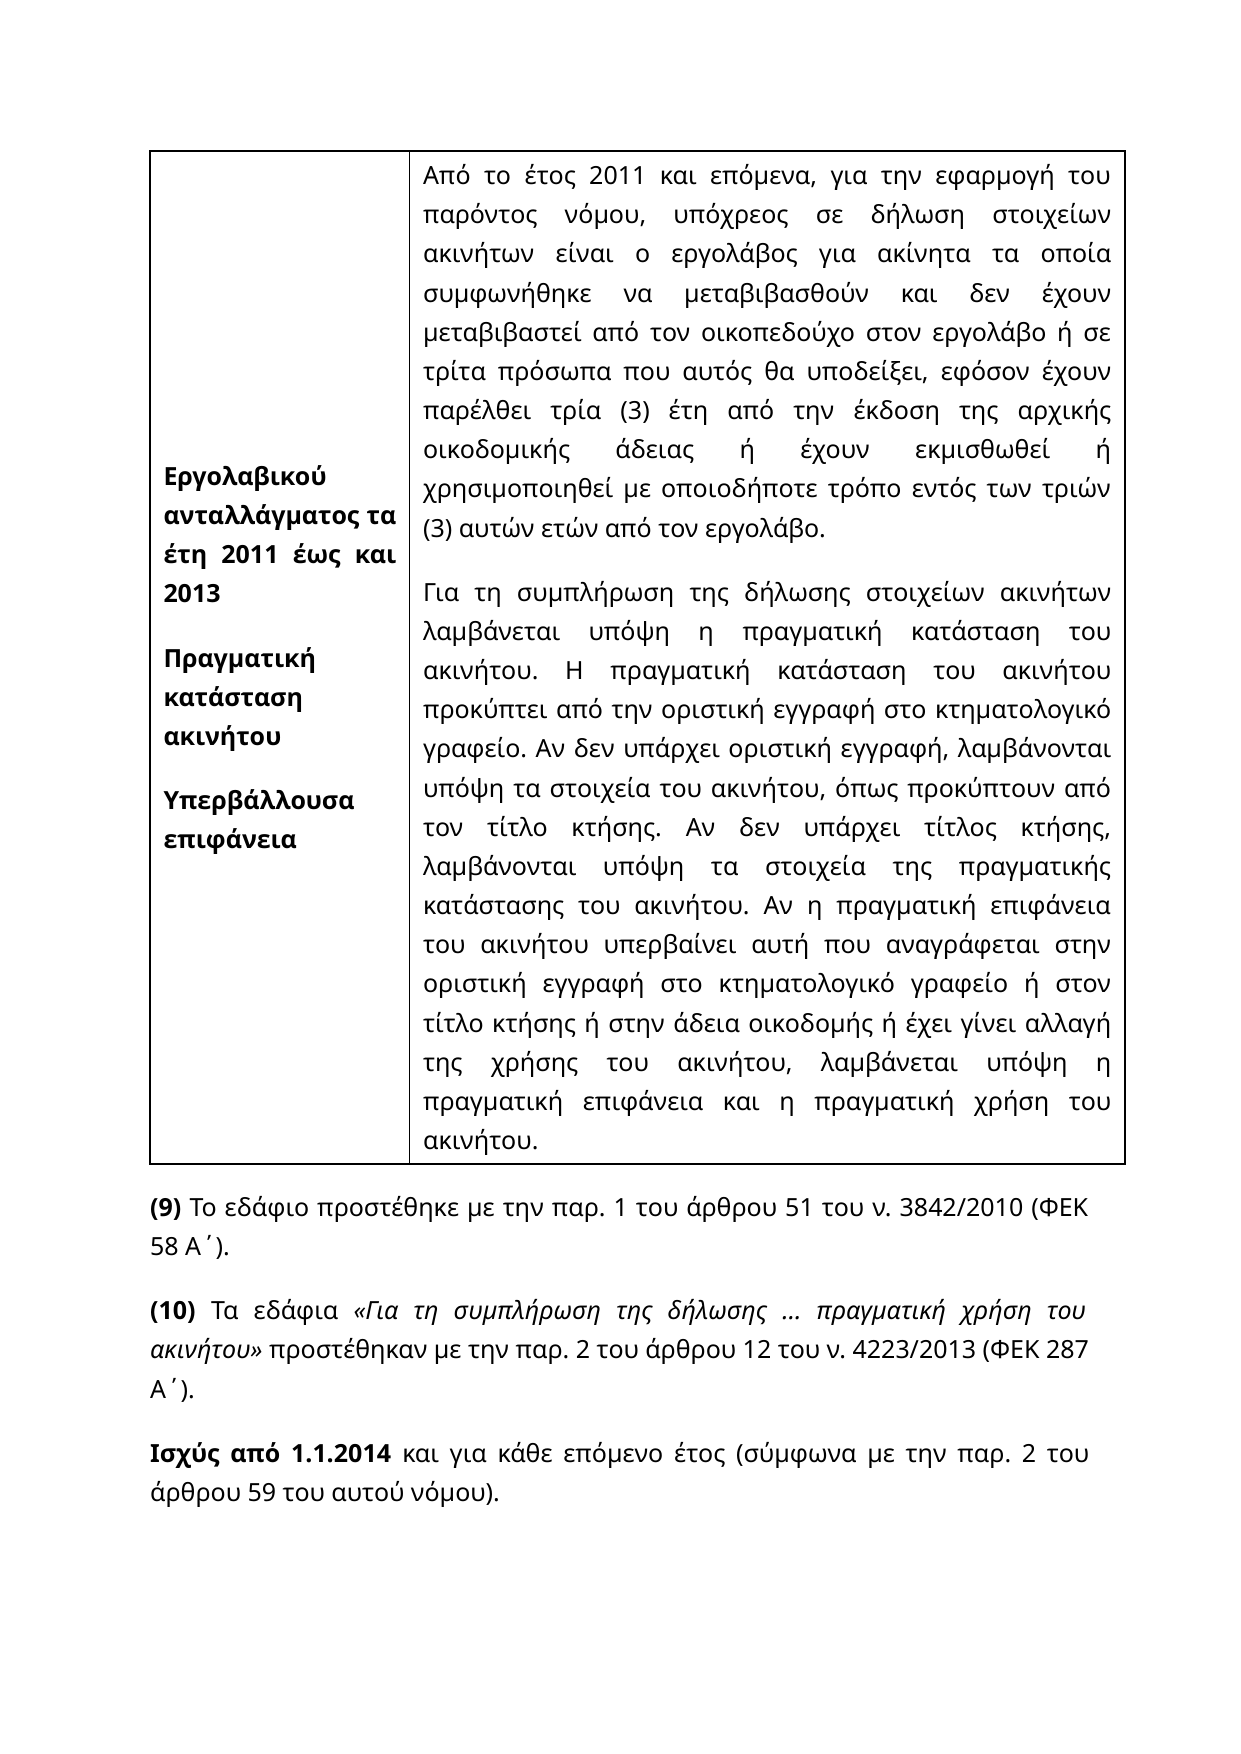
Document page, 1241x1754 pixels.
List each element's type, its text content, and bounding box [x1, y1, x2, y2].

text Ισχύς από 1.1.2014 και για κάθε επόμενο έτος (σύμφωνα με την παρ. 2 του άρθρου 59 του αυτού νόμου). [150, 1436, 1090, 1509]
text (9) Το εδάφιο προστέθηκε με την παρ. 1 του άρθρου 51 του ν. 3842/2010 (ΦΕΚ 58 Α΄). [150, 1190, 1090, 1263]
text (10) Τα εδάφια «Για τη συμπλήρωση της δήλωσης … πραγματική χρήση του ακινήτου» προστέθηκαν με την παρ. 2 του άρθρου 12 του ν. 4223/2013 (ΦΕΚ 287 Α΄). [150, 1293, 1090, 1405]
table_header Εργολαβικού ανταλλάγματος τα έτη 2011 έως και 2013 Πραγματική κατάσταση ακινήτου Υπερβάλλουσα επιφάνεια [151, 152, 409, 1163]
table_header Από το έτος 2011 και επόμενα, για την εφαρμογή του παρόντος νόμου, υπόχρεος σε δήλωση στοιχείων ακινήτων είναι ο εργολάβος για ακίνητα τα οποία συμφωνήθηκε να μεταβιβασθούν και δεν έχουν μεταβιβαστεί από τον οικοπεδούχο στον εργολάβο ή σε τρίτα πρόσωπα που αυτός θα υποδείξει, εφόσον έχουν παρέλθει τρία (3) έτη από την έκδοση της αρχικής οικοδομικής άδειας ή έχουν εκμισθωθεί ή χρησιμοποιηθεί με οποιοδήποτε τρόπο εντός των τριών (3) αυτών ετών από τον εργολάβο. Για τη συμπλήρωση της δήλωσης στοιχείων ακινήτων λαμβάνεται υπόψη η πραγματική κατάσταση του ακινήτου. Η πραγματική κατάσταση του ακινήτου προκύπτει από την οριστική εγγραφή στο κτηματολογικό γραφείο. Αν δεν υπάρχει οριστική εγγραφή, λαμβάνονται υπόψη τα στοιχεία του ακινήτου, όπως προκύπτουν από τον τίτλο κτήσης. Αν δεν υπάρχει τίτλος κτήσης, λαμβάνονται υπόψη τα στοιχεία της πραγματικής κατάστασης του ακινήτου. Αν η πραγματική επιφάνεια του ακινήτου υπερβαίνει αυτή που αναγράφεται στην οριστική εγγραφή στο κτηματολογικό γραφείο ή στον τίτλο κτήσης ή στην άδεια οικοδομής ή έχει γίνει αλλαγή της χρήσης του ακινήτου, λαμβάνεται υπόψη η πραγματική επιφάνεια και η πραγματική χρήση του ακινήτου. [410, 152, 1124, 1163]
